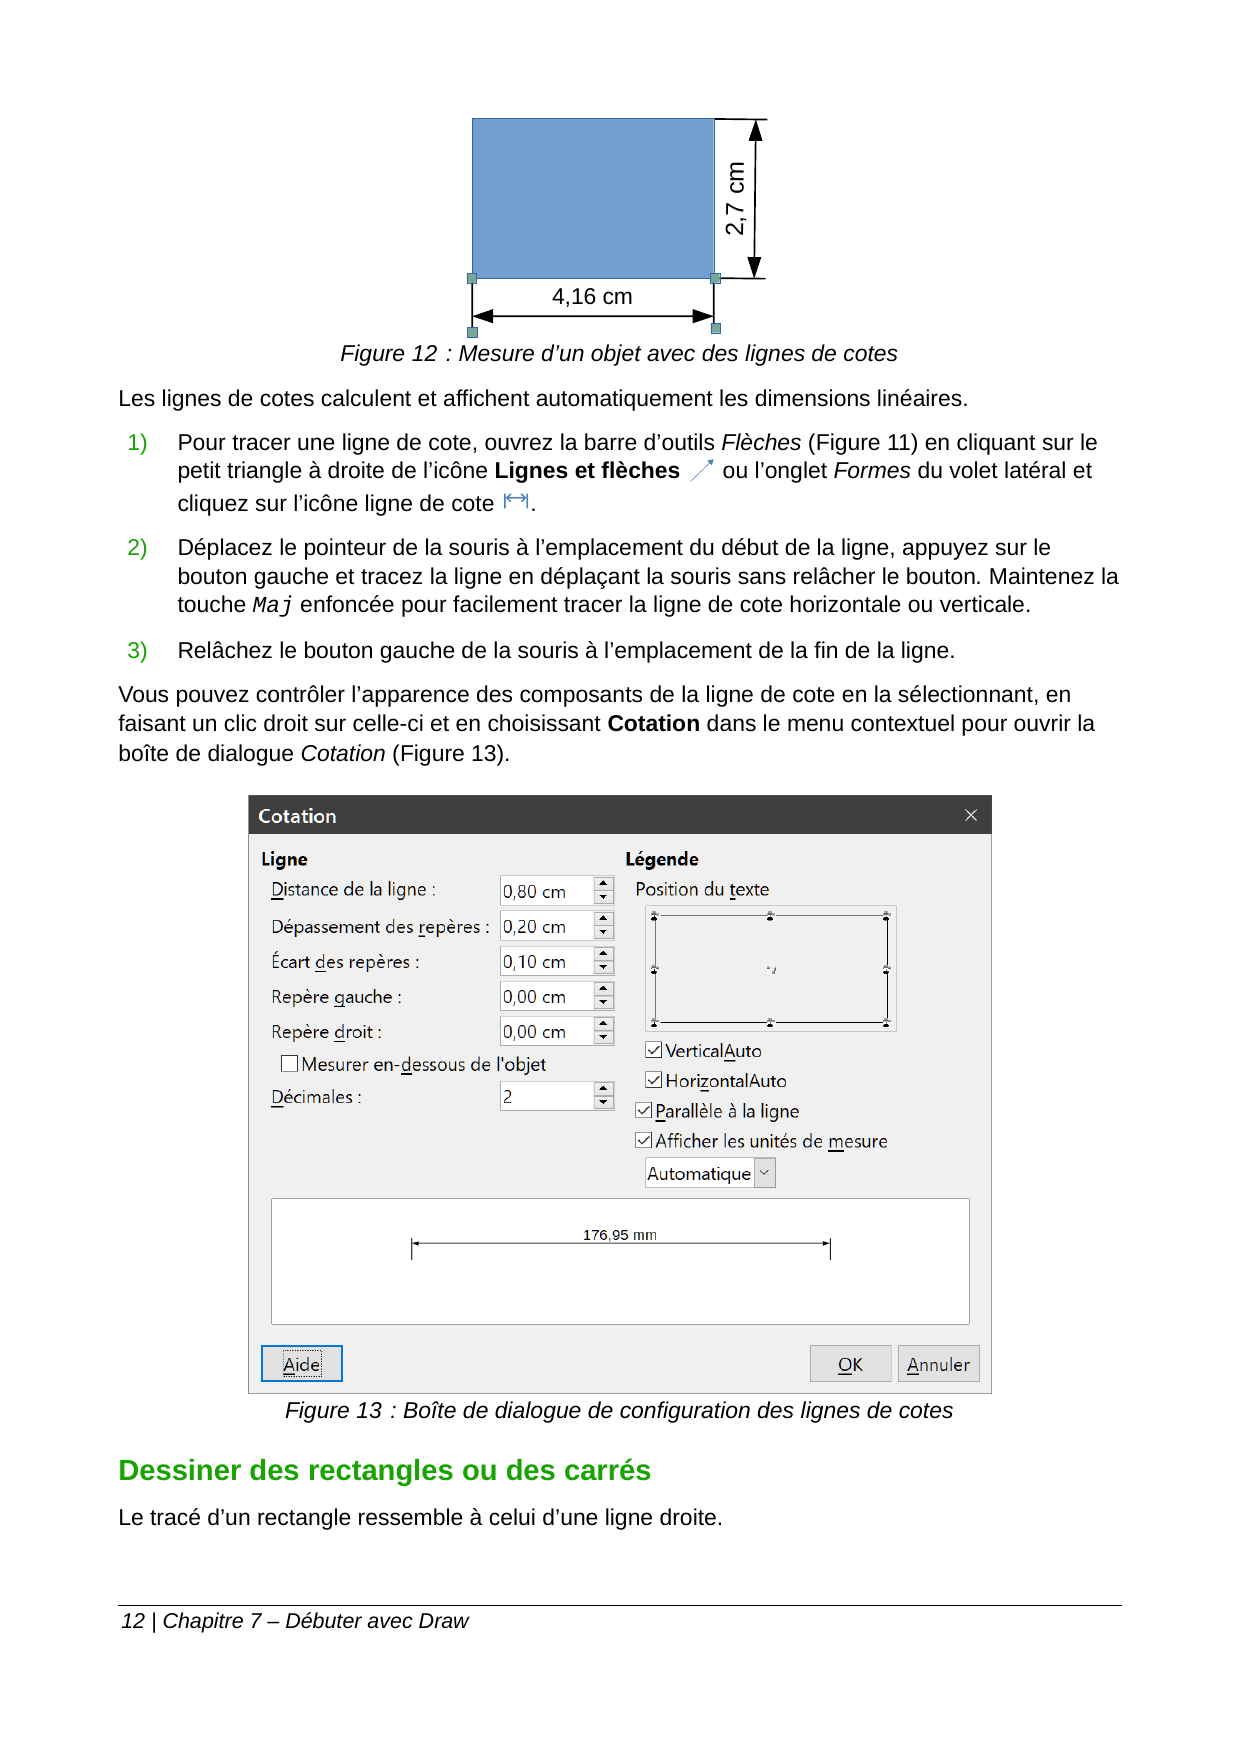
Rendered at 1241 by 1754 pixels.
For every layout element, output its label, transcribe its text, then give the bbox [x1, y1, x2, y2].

list Relâchez le bouton gauche de la souris à l’emplacement de la fin de la ligne. [148, 634, 1122, 663]
list Déplacez le pointeur de la souris à l’emplacement du début de la ligne, appuyez sur le bouton gauche et tracez la ligne en déplaçant la souris sans relâcher le bouton. Maintenez la touche Maj enfoncée pour facilement tracer la ligne de cote horizontale ou verticale. [148, 531, 1122, 619]
text Les lignes de cotes calculent et affichent automatiquement les dimensions linéaires. [118, 382, 1122, 411]
subtitle Dessiner des rectangles ou des carrés [118, 1453, 1122, 1486]
text Figure 12 : Mesure d’un objet avec des lignes de cotes [118, 337, 1122, 367]
text Figure 13 : Boîte de dialogue de configuration des lignes de cotes [118, 1394, 1122, 1423]
text Le tracé d’un rectangle ressemble à celui d’une ligne droite. [118, 1501, 1122, 1530]
list Pour tracer une ligne de cote, ouvrez la barre d’outils Flèches (Figure 11) en cliquant sur le petit triangle à droite de l’icône Lignes et flèches ou l’onglet Formes du volet latéral et cliquez sur l’icône ligne de cote . [148, 426, 1122, 516]
text Vous pouvez contrôler l’apparence des composants de la ligne de cote en la sélectionnant, en faisant un clic droit sur celle-ci et en choisissant Cotation dans le menu contextuel pour ouvrir la boîte de dialogue Cotation (Figure 13). [118, 678, 1122, 766]
picture [248, 795, 992, 1394]
